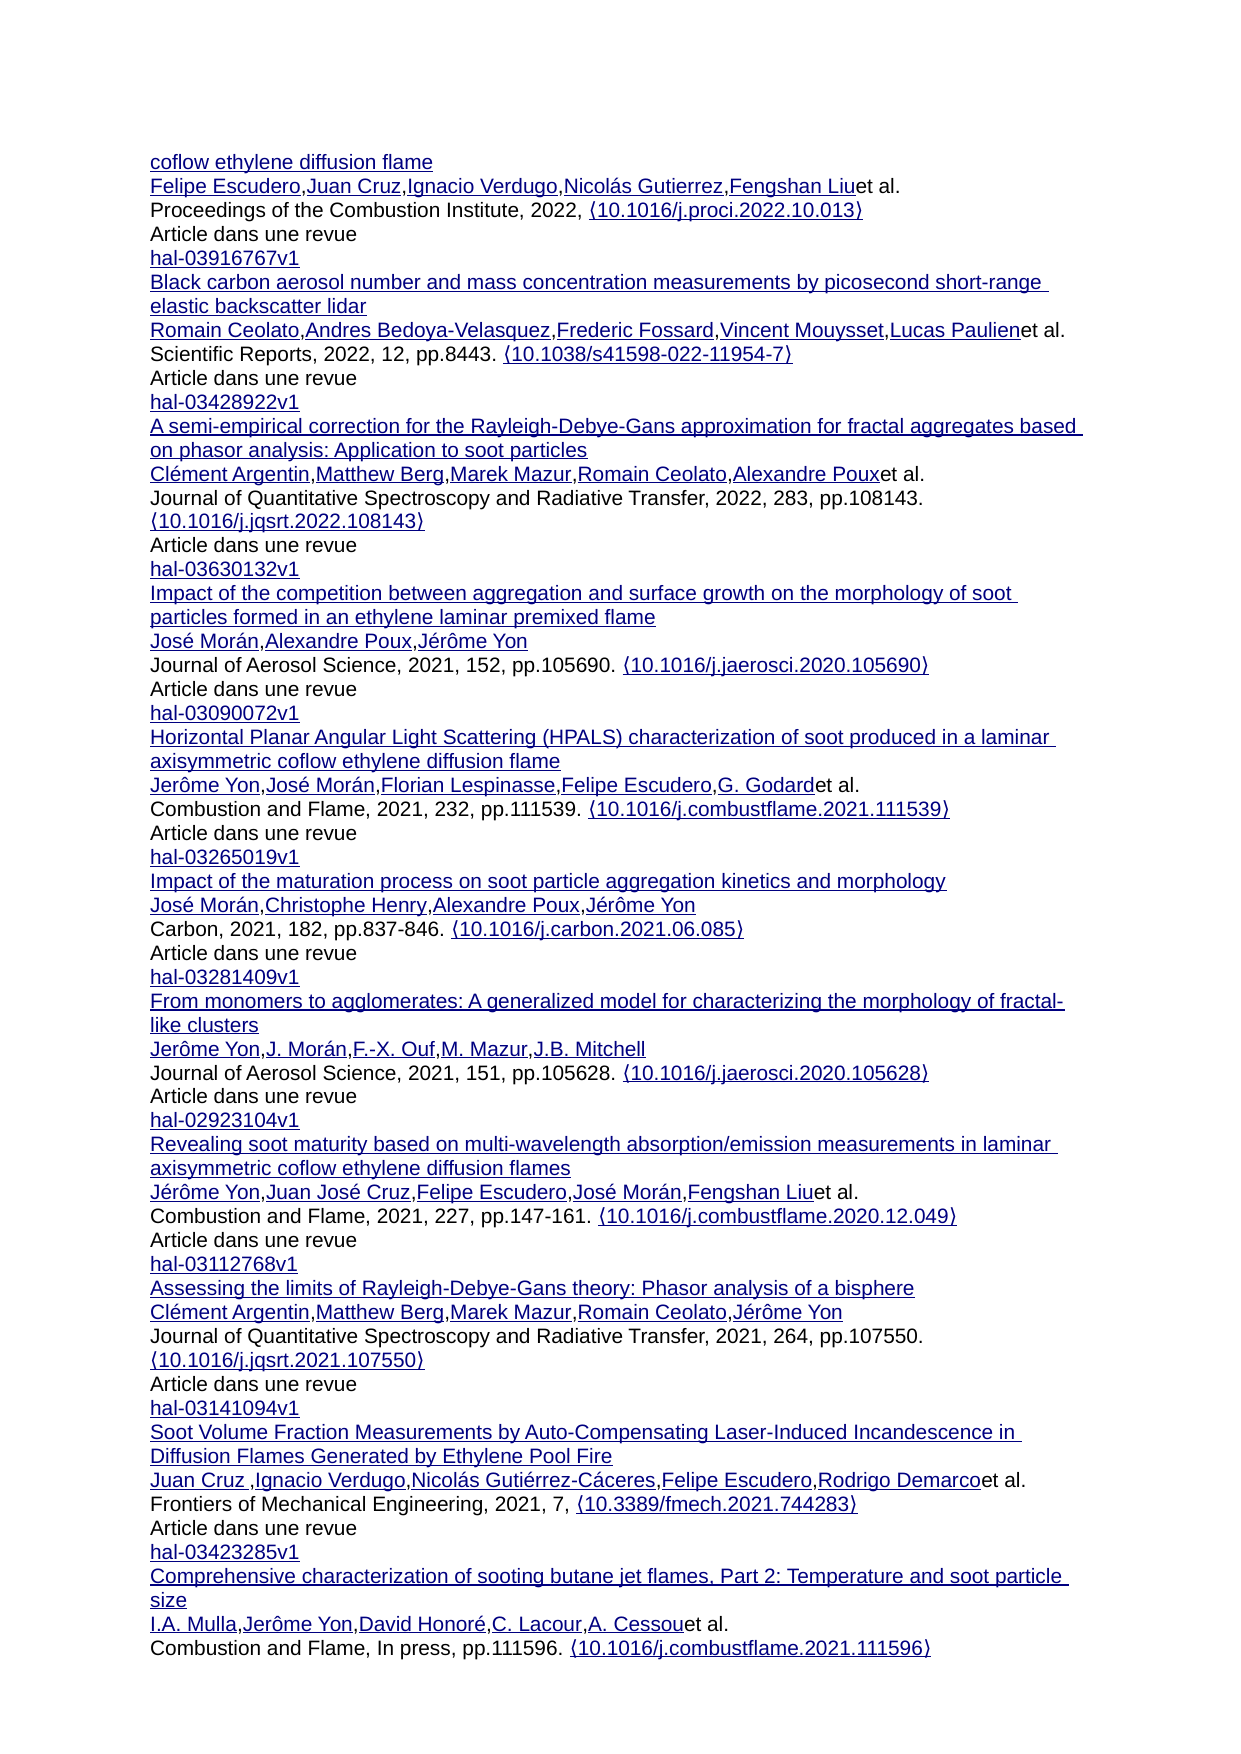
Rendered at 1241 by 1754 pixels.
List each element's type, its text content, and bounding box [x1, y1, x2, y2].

table_cell A semi-empirical correction for the Rayleigh-Debye-Gans approximation for fractal aggregates based on phasor analysis: Application to soot particles Clément Argentin,Matthew Berg,Marek Mazur,Romain Ceolato,Alexandre Pouxet al. Journal of Quantitative Spectroscopy and Radiative Transfer, 2022, 283, pp.108143. ⟨10.1016/j.jqsrt.2022.108143⟩ Article dans une revue hal-03630132v1 [150, 414, 1090, 581]
table_cell Revealing soot maturity based on multi-wavelength absorption/emission measurements in laminar axisymmetric coflow ethylene diffusion flames Jérôme Yon,Juan José Cruz,Felipe Escudero,José Morán,Fengshan Liuet al. Combustion and Flame, 2021, 227, pp.147-161. ⟨10.1016/j.combustflame.2020.12.049⟩ Article dans une revue hal-03112768v1 [150, 1132, 1090, 1276]
table_cell Impact of the competition between aggregation and surface growth on the morphology of soot particles formed in an ethylene laminar premixed flame José Morán,Alexandre Poux,Jérôme Yon Journal of Aerosol Science, 2021, 152, pp.105690. ⟨10.1016/j.jaerosci.2020.105690⟩ Article dans une revue hal-03090072v1 [150, 581, 1090, 725]
table_cell Horizontal Planar Angular Light Scattering (HPALS) characterization of soot produced in a laminar axisymmetric coflow ethylene diffusion flame Jerôme Yon,José Morán,Florian Lespinasse,Felipe Escudero,G. Godardet al. Combustion and Flame, 2021, 232, pp.111539. ⟨10.1016/j.combustflame.2021.111539⟩ Article dans une revue hal-03265019v1 [150, 725, 1090, 869]
table_cell coflow ethylene diffusion flame Felipe Escudero,Juan Cruz,Ignacio Verdugo,Nicolás Gutierrez,Fengshan Liuet al. Proceedings of the Combustion Institute, 2022, ⟨10.1016/j.proci.2022.10.013⟩ Article dans une revue hal-03916767v1 [150, 150, 1090, 270]
table_cell Comprehensive characterization of sooting butane jet flames, Part 2: Temperature and soot particle size I.A. Mulla,Jerôme Yon,David Honoré,C. Lacour,A. Cessouet al. Combustion and Flame, In press, pp.111596. ⟨10.1016/j.combustflame.2021.111596⟩ [150, 1564, 1090, 1659]
table_cell Soot Volume Fraction Measurements by Auto-Compensating Laser-Induced Incandescence in Diffusion Flames Generated by Ethylene Pool Fire Juan Cruz ,Ignacio Verdugo,Nicolás Gutiérrez-Cáceres,Felipe Escudero,Rodrigo Demarcoet al. Frontiers of Mechanical Engineering, 2021, 7, ⟨10.3389/fmech.2021.744283⟩ Article dans une revue hal-03423285v1 [150, 1420, 1090, 1563]
table_cell Impact of the maturation process on soot particle aggregation kinetics and morphology José Morán,Christophe Henry,Alexandre Poux,Jérôme Yon Carbon, 2021, 182, pp.837-846. ⟨10.1016/j.carbon.2021.06.085⟩ Article dans une revue hal-03281409v1 [150, 869, 1090, 988]
table_cell Black carbon aerosol number and mass concentration measurements by picosecond short-range elastic backscatter lidar Romain Ceolato,Andres Bedoya-Velasquez,Frederic Fossard,Vincent Mouysset,Lucas Paulienet al. Scientific Reports, 2022, 12, pp.8443. ⟨10.1038/s41598-022-11954-7⟩ Article dans une revue hal-03428922v1 [150, 270, 1090, 413]
table_cell From monomers to agglomerates: A generalized model for characterizing the morphology of fractal-like clusters Jerôme Yon,J. Morán,F.-X. Ouf,M. Mazur,J.B. Mitchell Journal of Aerosol Science, 2021, 151, pp.105628. ⟨10.1016/j.jaerosci.2020.105628⟩ Article dans une revue hal-02923104v1 [150, 989, 1090, 1132]
table_cell Assessing the limits of Rayleigh-Debye-Gans theory: Phasor analysis of a bisphere Clément Argentin,Matthew Berg,Marek Mazur,Romain Ceolato,Jérôme Yon Journal of Quantitative Spectroscopy and Radiative Transfer, 2021, 264, pp.107550. ⟨10.1016/j.jqsrt.2021.107550⟩ Article dans une revue hal-03141094v1 [150, 1276, 1090, 1420]
